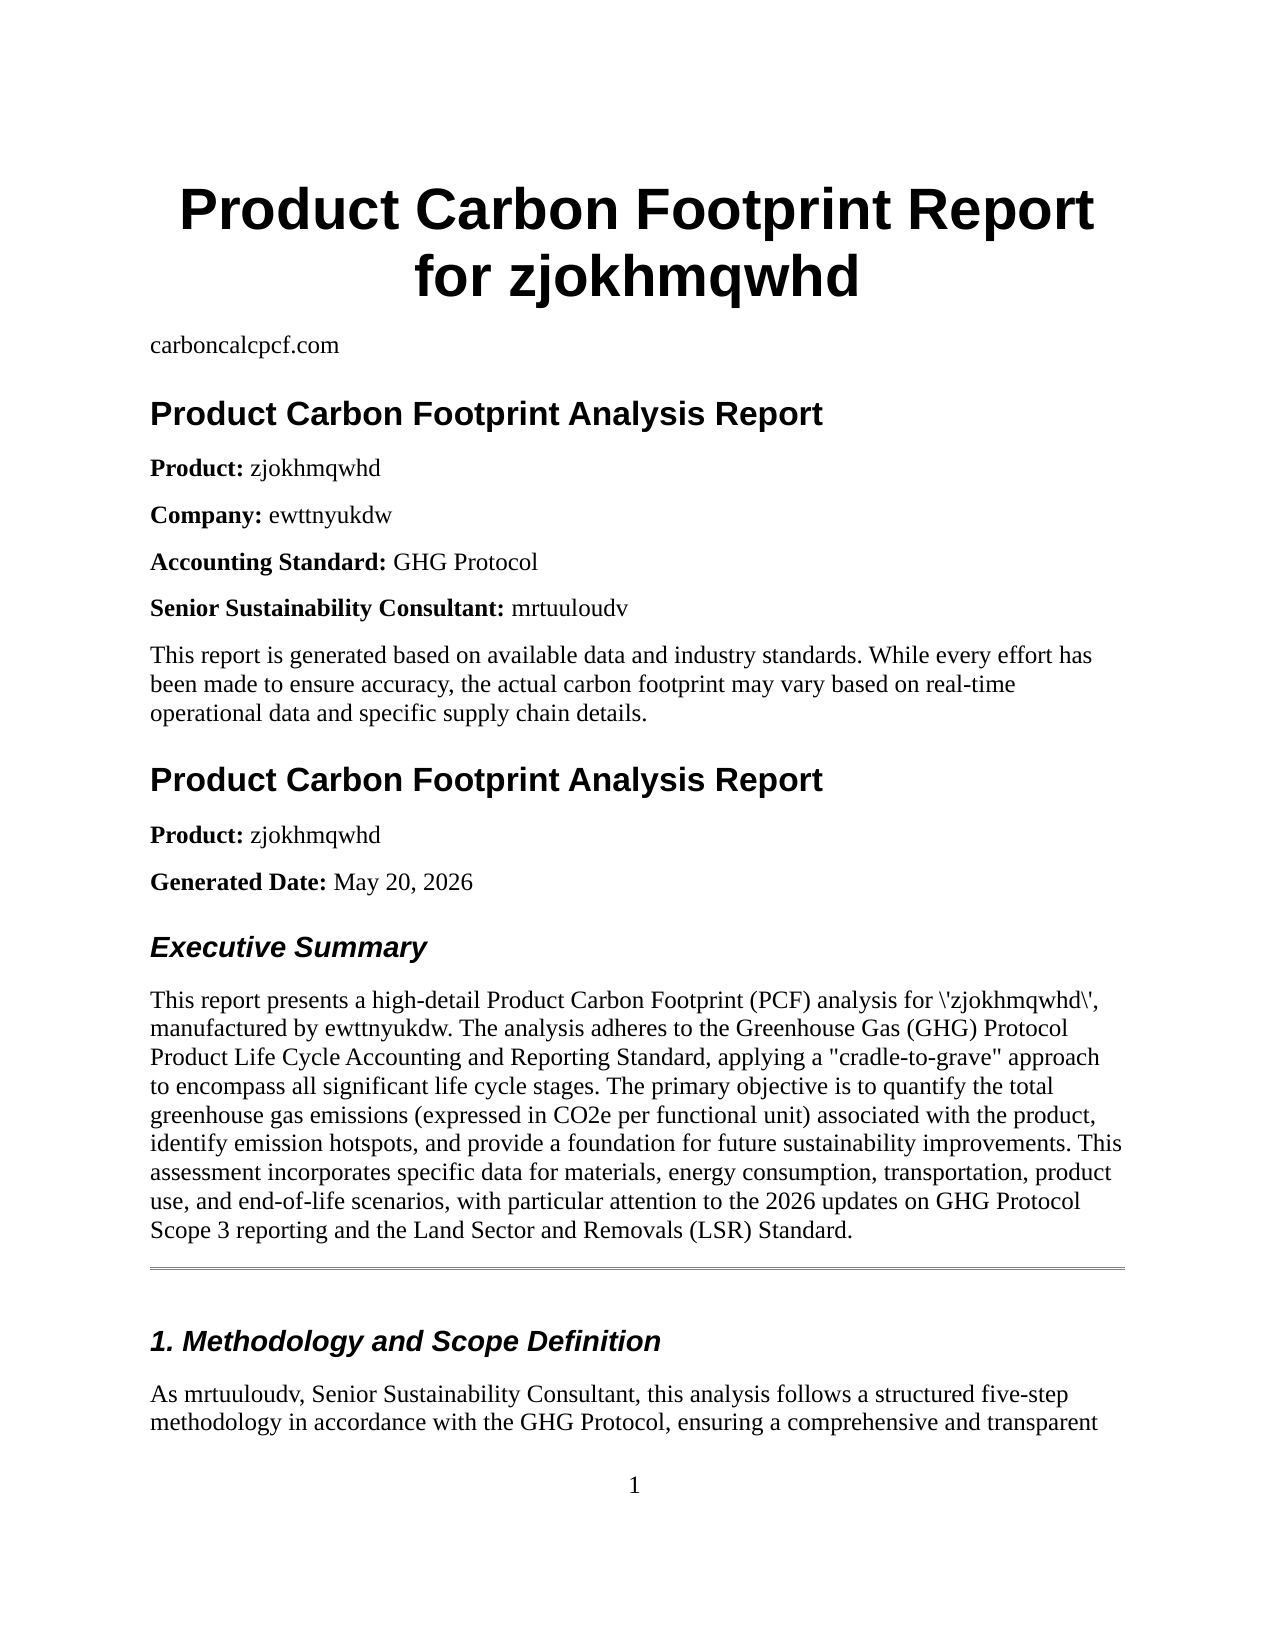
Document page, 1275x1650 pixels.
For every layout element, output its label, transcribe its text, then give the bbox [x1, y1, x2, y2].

subtitle Executive Summary [150, 930, 1125, 963]
subtitle Product Carbon Footprint Analysis Report [150, 760, 1125, 799]
text Product: zjokhmqwhd [150, 820, 1125, 849]
text Company: ewttnyukdw [150, 500, 1125, 529]
text Senior Sustainability Consultant: mrtuuloudv [150, 593, 1125, 622]
text As mrtuuloudv, Senior Sustainability Consultant, this analysis follows a structured five-step methodology in accordance with the GHG Protocol, ensuring a comprehensive and transparent [150, 1379, 1125, 1436]
text Product: zjokhmqwhd [150, 453, 1125, 482]
text Accounting Standard: GHG Protocol [150, 547, 1125, 576]
text This report is generated based on available data and industry standards. While every effort has been made to ensure accuracy, the actual carbon footprint may vary based on real-time operational data and specific supply chain details. [150, 640, 1125, 726]
title Product Carbon Footprint Report for zjokhmqwhd [150, 175, 1125, 309]
text This report presents a high-detail Product Carbon Footprint (PCF) analysis for \'zjokhmqwhd\', manufactured by ewttnyukdw. The analysis adheres to the Greenhouse Gas (GHG) Protocol Product Life Cycle Accounting and Reporting Standard, applying a "cradle-to-grave" approach to encompass all significant life cycle stages. The primary objective is to quantify the total greenhouse gas emissions (expressed in CO2e per functional unit) associated with the product, identify emission hotspots, and provide a foundation for future sustainability improvements. This assessment incorporates specific data for materials, energy consumption, transportation, product use, and end-of-life scenarios, with particular attention to the 2026 updates on GHG Protocol Scope 3 reporting and the Land Sector and Removals (LSR) Standard. [150, 985, 1125, 1243]
subtitle 1. Methodology and Scope Definition [150, 1324, 1125, 1357]
text Generated Date: May 20, 2026 [150, 867, 1125, 896]
subtitle Product Carbon Footprint Analysis Report [150, 393, 1125, 432]
text carboncalcpcf.com [150, 331, 1125, 359]
